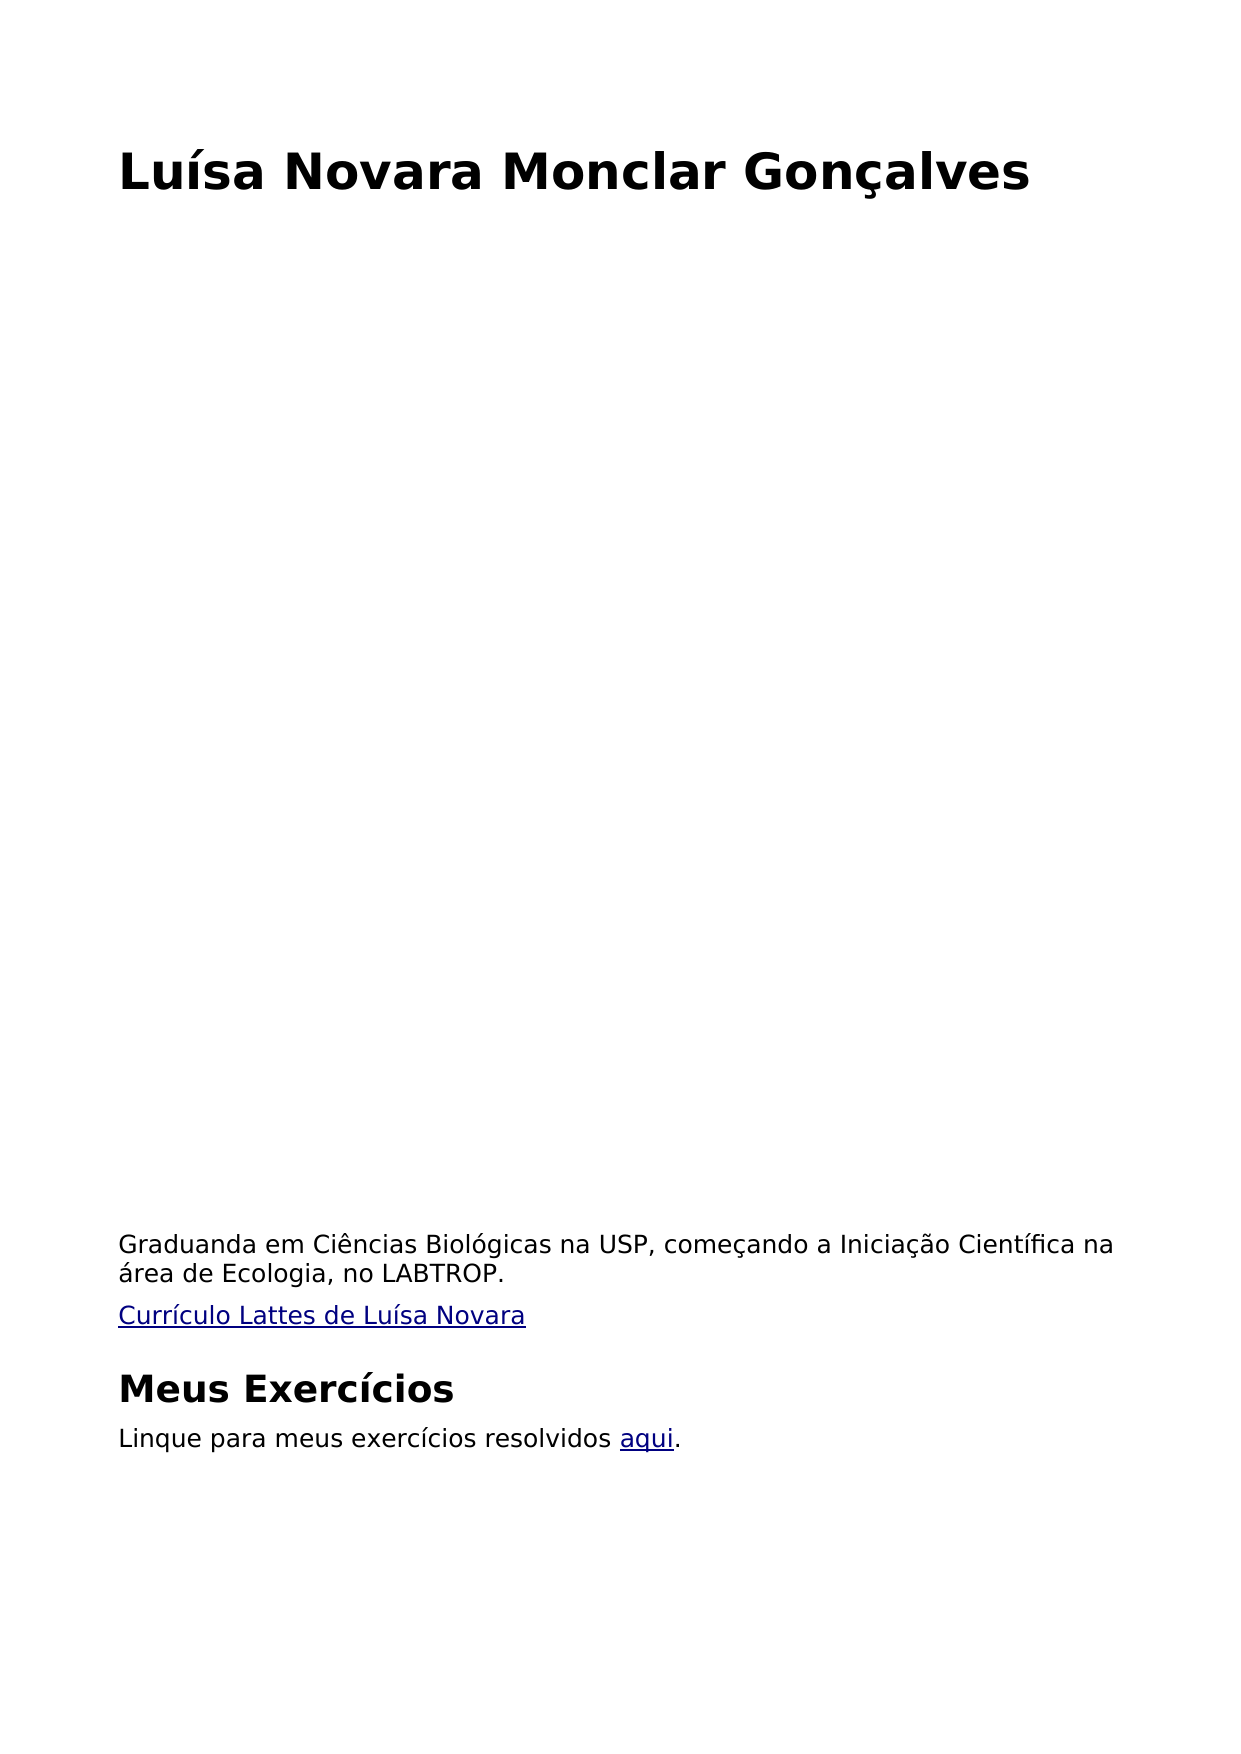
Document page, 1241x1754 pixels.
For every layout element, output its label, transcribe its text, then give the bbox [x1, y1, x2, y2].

subtitle Meus Exercícios [118, 1368, 1122, 1411]
text Currículo Lattes de Luísa Novara [118, 1301, 1122, 1330]
text Linque para meus exercícios resolvidos aqui. [118, 1424, 1122, 1453]
text Graduanda em Ciências Biológicas na USP, começando a Iniciação Científica na área de Ecologia, no LABTROP. [118, 1230, 1122, 1289]
subtitle Luísa Novara Monclar Gonçalves [118, 143, 1122, 201]
